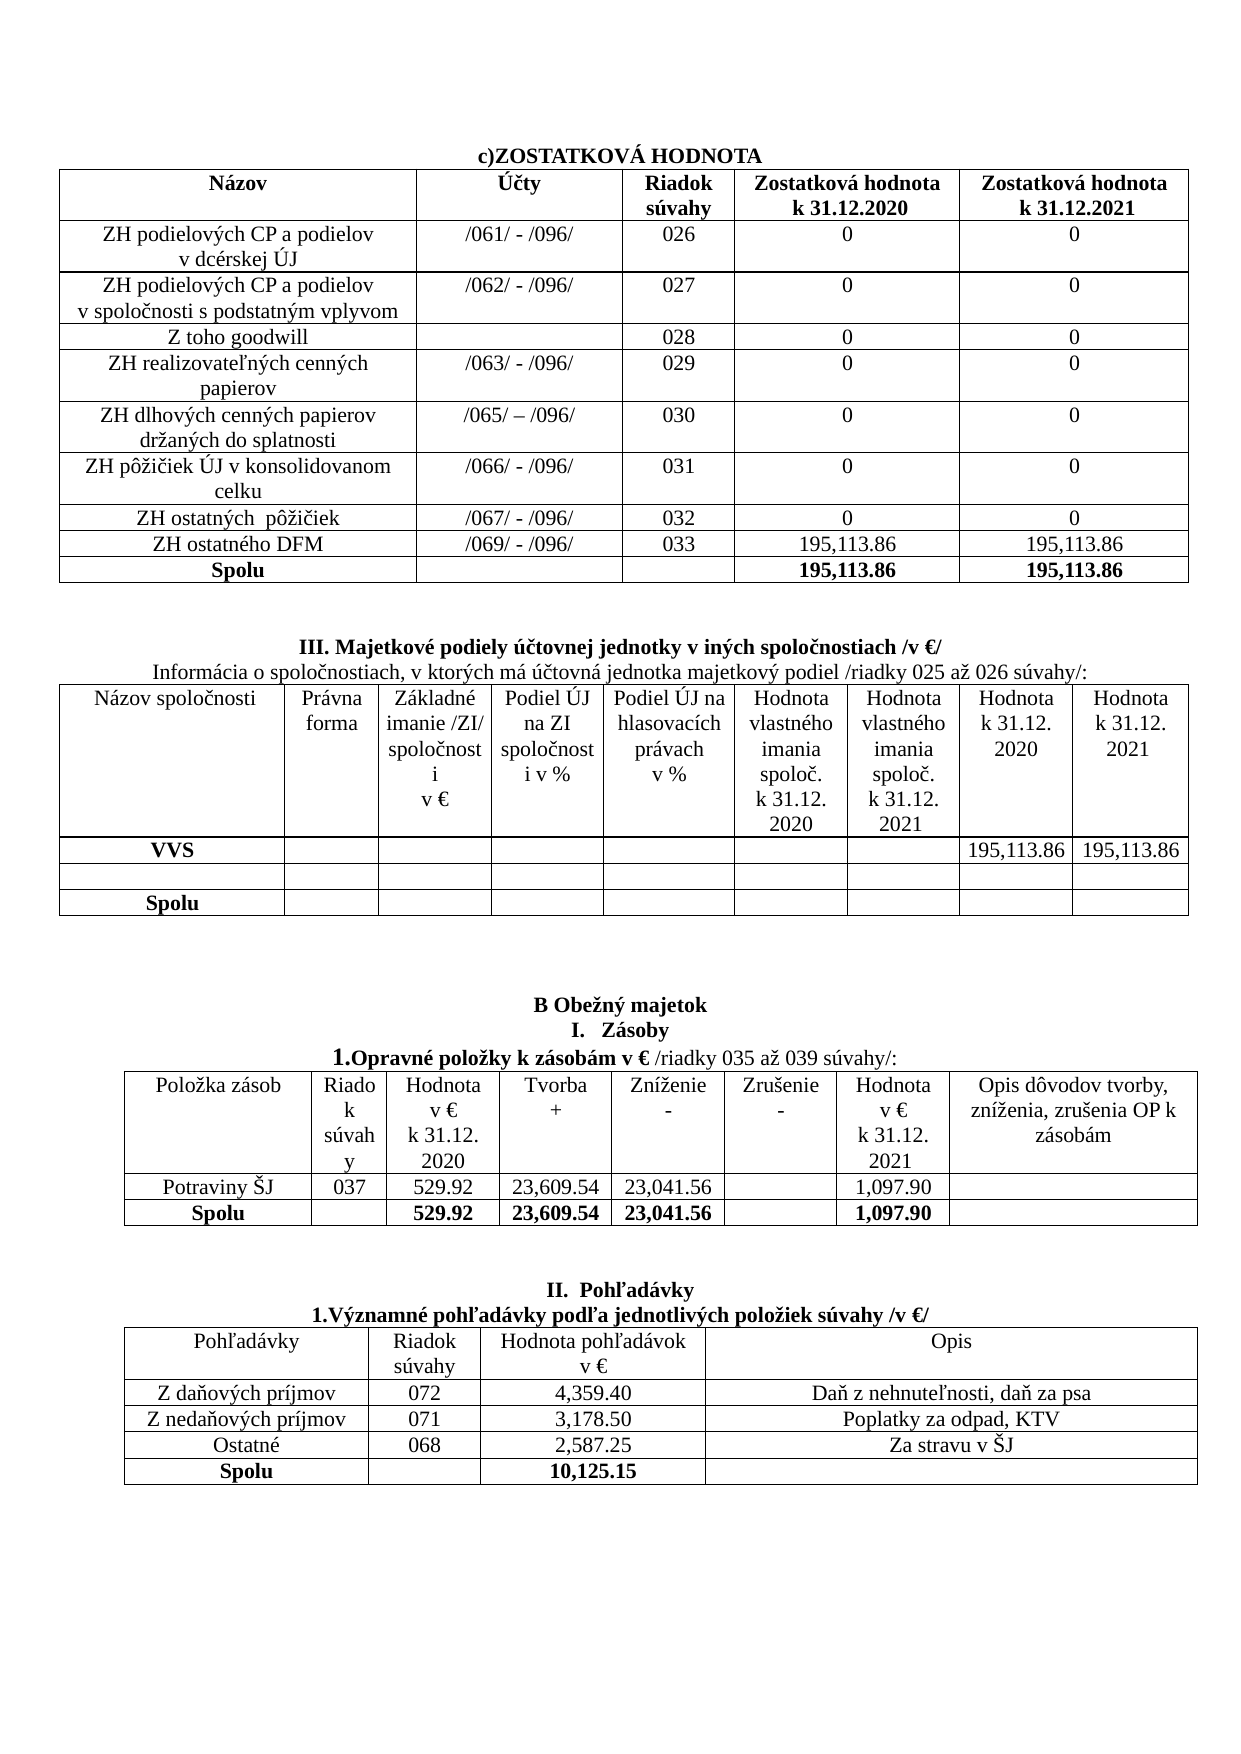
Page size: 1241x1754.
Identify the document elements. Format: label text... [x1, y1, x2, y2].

table_cell [417, 324, 622, 349]
table_cell [725, 1174, 836, 1199]
text B Obežný majetok [118, 992, 1122, 1017]
table_header Podiel ÚJ na ZI spoločnosti v % [492, 685, 603, 836]
table_header Zníženie - [612, 1072, 724, 1173]
table_cell 0 [960, 273, 1188, 323]
list Významné pohľadávky podľa jednotlivých položiek súvahy /v €/ [118, 1302, 1122, 1327]
table_cell 032 [623, 505, 734, 530]
table_cell [604, 838, 734, 863]
table_header Právna forma [285, 685, 378, 836]
table_header Tvorba + [500, 1072, 611, 1173]
table_cell Spolu [125, 1200, 311, 1225]
table_cell 23 041,56 [612, 1174, 724, 1199]
table_cell 195 113,86 [960, 531, 1188, 556]
table_cell [492, 838, 603, 863]
table_cell /063/ - /096/ [417, 350, 622, 401]
table_cell Poplatky za odpad, KTV [706, 1406, 1197, 1431]
list Opravné položky k zásobám v € /riadky 035 až 039 súvahy/: [118, 1042, 1122, 1071]
table_cell 071 [369, 1406, 480, 1431]
table_cell Spolu [60, 557, 416, 582]
table_cell 1 097,90 [837, 1200, 949, 1225]
table_cell 027 [623, 273, 734, 323]
text III. Majetkové podiely účtovnej jednotky v iných spoločnostiach /v €/ [118, 634, 1122, 659]
table_header Hodnota vlastného imania spoloč. k 31.12. 2020 [735, 685, 847, 836]
table_header Názov spoločnosti [60, 685, 284, 836]
table_header Podiel ÚJ na hlasovacích právach v % [604, 685, 734, 836]
table_cell [735, 890, 847, 915]
table_cell [950, 1200, 1197, 1225]
table_header Hodnota k 31.12. 2021 [1073, 685, 1188, 836]
text Informácia o spoločnostiach, v ktorých má účtovná jednotka majetkový podiel /riadky 025 až 026 súvahy/: [118, 659, 1122, 684]
table_cell [623, 557, 734, 582]
table_cell Z nedaňových príjmov [125, 1406, 368, 1431]
table_header Opis dôvodov tvorby, zníženia, zrušenia OP k zásobám [950, 1072, 1197, 1173]
table_cell [492, 890, 603, 915]
table_cell 195 113,86 [960, 557, 1188, 582]
table_header Riadok súvahy [312, 1072, 386, 1173]
table_cell 030 [623, 402, 734, 452]
table_cell Potraviny ŠJ [125, 1174, 311, 1199]
table_header Hodnota pohľadávok v € [481, 1328, 705, 1379]
table_cell [1073, 864, 1188, 889]
table_cell 195 113,86 [960, 838, 1072, 863]
table_cell 0 [960, 350, 1188, 401]
table_cell [379, 838, 491, 863]
table_header Riadok súvahy [623, 170, 734, 220]
table_cell Ostatné [125, 1432, 368, 1457]
table_cell Za stravu v ŠJ [706, 1432, 1197, 1457]
table_cell 0 [735, 350, 959, 401]
table_cell [417, 557, 622, 582]
table_cell Z daňových príjmov [125, 1380, 368, 1405]
table_header Účty [417, 170, 622, 220]
table_cell Daň z nehnuteľnosti, daň za psa [706, 1380, 1197, 1405]
table_cell [706, 1459, 1197, 1484]
table_cell [604, 864, 734, 889]
text II. Pohľadávky [118, 1277, 1122, 1302]
table_header Položka zásob [125, 1072, 311, 1173]
table_cell 2 587,25 [481, 1432, 705, 1457]
table_cell 4 359,40 [481, 1380, 705, 1405]
table_cell /069/ - /096/ [417, 531, 622, 556]
table_cell 0 [735, 324, 959, 349]
table_cell 0 [960, 453, 1188, 503]
table_cell [950, 1174, 1197, 1199]
table_cell [1073, 890, 1188, 915]
table_cell 029 [623, 350, 734, 401]
table_cell [285, 838, 378, 863]
table_header Názov [60, 170, 416, 220]
table_cell /065/ – /096/ [417, 402, 622, 452]
table_cell [604, 890, 734, 915]
table_cell 0 [960, 324, 1188, 349]
text I. Zásoby [118, 1017, 1122, 1042]
table_cell 0 [960, 402, 1188, 452]
table_header Zostatková hodnota k 31.12.2021 [960, 170, 1188, 220]
table_cell ZH ostatných pôžičiek [60, 505, 416, 530]
table_cell /066/ - /096/ [417, 453, 622, 503]
table_cell 0 [735, 453, 959, 503]
table_cell [369, 1459, 480, 1484]
table_header Hodnota v € k 31.12. 2021 [837, 1072, 949, 1173]
table_cell [60, 864, 284, 889]
table_cell [735, 838, 847, 863]
table_cell [848, 864, 959, 889]
table_cell [960, 890, 1072, 915]
table_cell ZH podielových CP a podielov v dcérskej ÚJ [60, 221, 416, 271]
table_header Hodnota v € k 31.12. 2020 [387, 1072, 499, 1173]
table_cell 068 [369, 1432, 480, 1457]
table_cell ZH pôžičiek ÚJ v konsolidovanom celku [60, 453, 416, 503]
table_header Zrušenie - [725, 1072, 836, 1173]
table_cell Z toho goodwill [60, 324, 416, 349]
table_header Zostatková hodnota k 31.12.2020 [735, 170, 959, 220]
table_cell 529,92 [387, 1200, 499, 1225]
table_cell [735, 864, 847, 889]
table_cell [848, 838, 959, 863]
table_cell 0 [960, 221, 1188, 271]
table_cell Spolu [125, 1459, 368, 1484]
table_header Hodnota vlastného imania spoloč. k 31.12. 2021 [848, 685, 959, 836]
table_header Základné imanie /ZI/ spoločnosti v € [379, 685, 491, 836]
table_cell [312, 1200, 386, 1225]
table_header Hodnota k 31.12. 2020 [960, 685, 1072, 836]
table_cell 10 125,15 [481, 1459, 705, 1484]
table_cell 0 [735, 273, 959, 323]
table_cell 072 [369, 1380, 480, 1405]
table_cell 195 113,86 [735, 531, 959, 556]
table_cell 23 609,54 [500, 1200, 611, 1225]
table_cell [725, 1200, 836, 1225]
table_cell ZH realizovateľných cenných papierov [60, 350, 416, 401]
table_cell /067/ - /096/ [417, 505, 622, 530]
table_cell [848, 890, 959, 915]
list ZOSTATKOVÁ HODNOTA [118, 143, 1122, 168]
table_cell [492, 864, 603, 889]
table_cell /061/ - /096/ [417, 221, 622, 271]
table_header Riadok súvahy [369, 1328, 480, 1379]
table_cell [379, 890, 491, 915]
table_cell 23 609,54 [500, 1174, 611, 1199]
table_cell 0 [735, 221, 959, 271]
table_header Opis [706, 1328, 1197, 1379]
table_cell 026 [623, 221, 734, 271]
table_cell Spolu [60, 890, 284, 915]
table_cell 0 [735, 402, 959, 452]
table_cell [285, 864, 378, 889]
table_cell /062/ - /096/ [417, 273, 622, 323]
table_cell 529,92 [387, 1174, 499, 1199]
table_cell 031 [623, 453, 734, 503]
table_cell 0 [960, 505, 1188, 530]
table_cell [960, 864, 1072, 889]
table_cell VVS [60, 838, 284, 863]
table_cell ZH dlhových cenných papierov držaných do splatnosti [60, 402, 416, 452]
table_header Pohľadávky [125, 1328, 368, 1379]
table_cell ZH podielových CP a podielov v spoločnosti s podstatným vplyvom [60, 273, 416, 323]
table_cell [285, 890, 378, 915]
table_cell 037 [312, 1174, 386, 1199]
table_cell 028 [623, 324, 734, 349]
table_cell 3 178,50 [481, 1406, 705, 1431]
table_cell 1 097,90 [837, 1174, 949, 1199]
table_cell ZH ostatného DFM [60, 531, 416, 556]
table_cell 195 113,86 [1073, 838, 1188, 863]
table_cell 0 [735, 505, 959, 530]
table_cell [379, 864, 491, 889]
table_cell 033 [623, 531, 734, 556]
table_cell 23 041,56 [612, 1200, 724, 1225]
table_cell 195 113,86 [735, 557, 959, 582]
